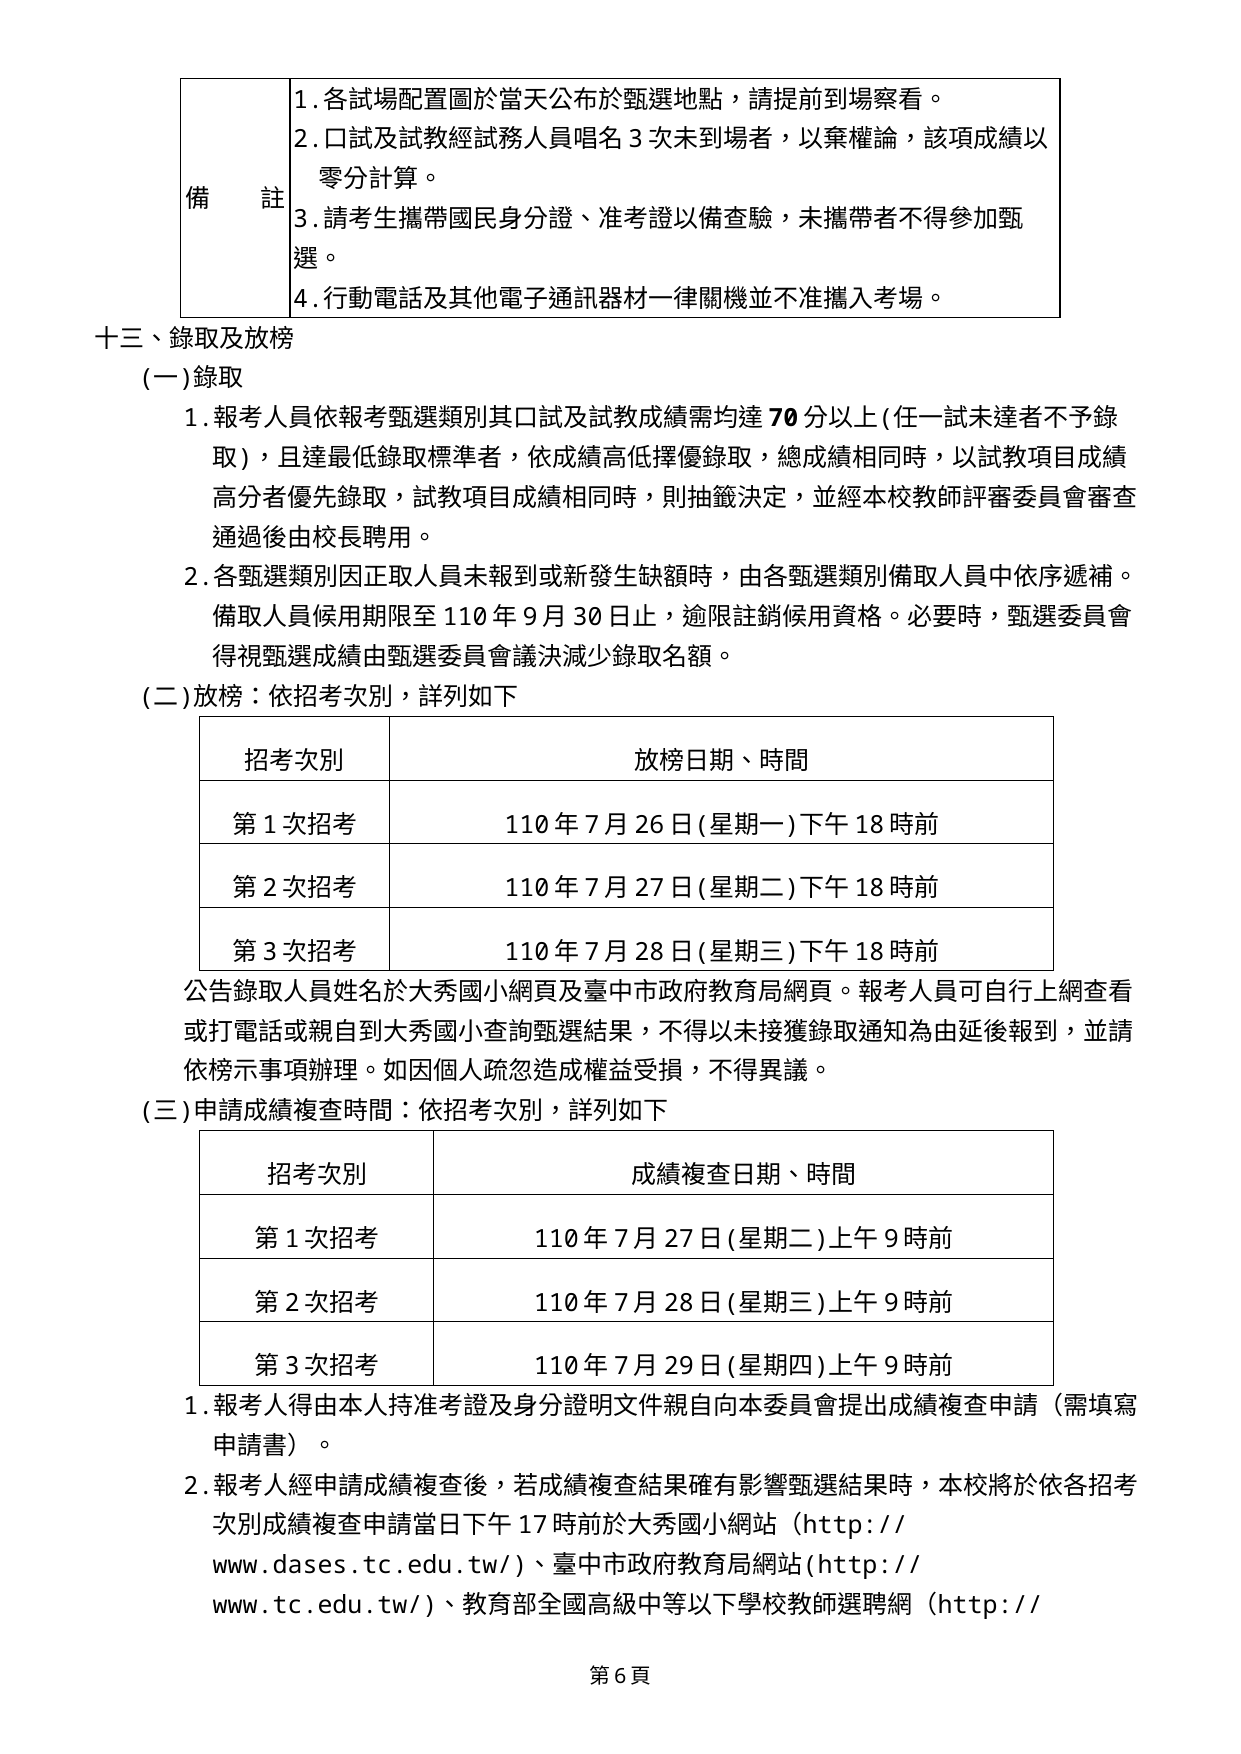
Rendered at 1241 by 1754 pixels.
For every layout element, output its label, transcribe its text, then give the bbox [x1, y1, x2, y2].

table_cell 第1次招考 [200, 1195, 433, 1257]
table_cell 110年7月28日(星期三)下午18時前 [390, 908, 1053, 970]
table_cell 1.各試場配置圖於當天公布於甄選地點，請提前到場察看。 2.口試及試教經試務人員唱名3次未到場者，以棄權論，該項成績以零分計算。 3.請考生攜帶國民身分證、准考證以備查驗，未攜帶者不得參加甄選。 4.行動電話及其他電子通訊器材一律關機並不准攜入考場。 [291, 79, 1059, 317]
text 2.報考人經申請成績複查後，若成績複查結果確有影響甄選結果時，本校將於依各招考次別成績複查申請當日下午17時前於大秀國小網站（http://www.dases.tc.edu.tw/)、臺中市政府教育局網站(http://www.tc.edu.tw/)、教育部全國高級中等以下學校教師選聘網（http:// [183, 1465, 1146, 1621]
text 2.各甄選類別因正取人員未報到或新發生缺額時，由各甄選類別備取人員中依序遞補。備取人員候用期限至110年9月30日止，逾限註銷候用資格。必要時，甄選委員會得視甄選成績由甄選委員會議決減少錄取名額。 [183, 557, 1146, 673]
text 公告錄取人員姓名於大秀國小網頁及臺中市政府教育局網頁。報考人員可自行上網查看或打電話或親自到大秀國小查詢甄選結果，不得以未接獲錄取通知為由延後報到，並請依榜示事項辦理。如因個人疏忽造成權益受損，不得異議。 [183, 971, 1146, 1087]
text 十三、錄取及放榜 [94, 318, 1146, 354]
table_cell 第2次招考 [200, 1259, 433, 1321]
table_cell 110年7月29日(星期四)上午9時前 [434, 1322, 1053, 1384]
table_cell 110年7月28日(星期三)上午9時前 [434, 1259, 1053, 1321]
text 1.報考人員依報考甄選類別其口試及試教成績需均達70分以上(任一試未達者不予錄取)，且達最低錄取標準者，依成績高低擇優錄取，總成績相同時，以試教項目成績高分者優先錄取，試教項目成績相同時，則抽籤決定，並經本校教師評審委員會審查通過後由校長聘用。 [183, 398, 1146, 553]
table_cell 第3次招考 [200, 1322, 433, 1384]
table_cell 備 註 [181, 79, 289, 317]
table_header 放榜日期、時間 [390, 717, 1053, 779]
text (二)放榜：依招考次別，詳列如下 [139, 676, 1146, 712]
table_cell 110年7月26日(星期一)下午18時前 [390, 781, 1053, 843]
table_cell 110年7月27日(星期二)下午18時前 [390, 844, 1053, 907]
text (一)錄取 [139, 358, 1146, 394]
table_cell 第1次招考 [200, 781, 389, 843]
table_cell 110年7月27日(星期二)上午9時前 [434, 1195, 1053, 1257]
table_header 成績複查日期、時間 [434, 1131, 1053, 1194]
text 1.報考人得由本人持准考證及身分證明文件親自向本委員會提出成績複查申請（需填寫申請書）。 [183, 1386, 1146, 1462]
table_cell 第3次招考 [200, 908, 389, 970]
text (三)申請成績複查時間：依招考次別，詳列如下 [139, 1091, 1146, 1127]
table_header 招考次別 [200, 717, 389, 779]
table_cell 第2次招考 [200, 844, 389, 907]
table_header 招考次別 [200, 1131, 433, 1194]
